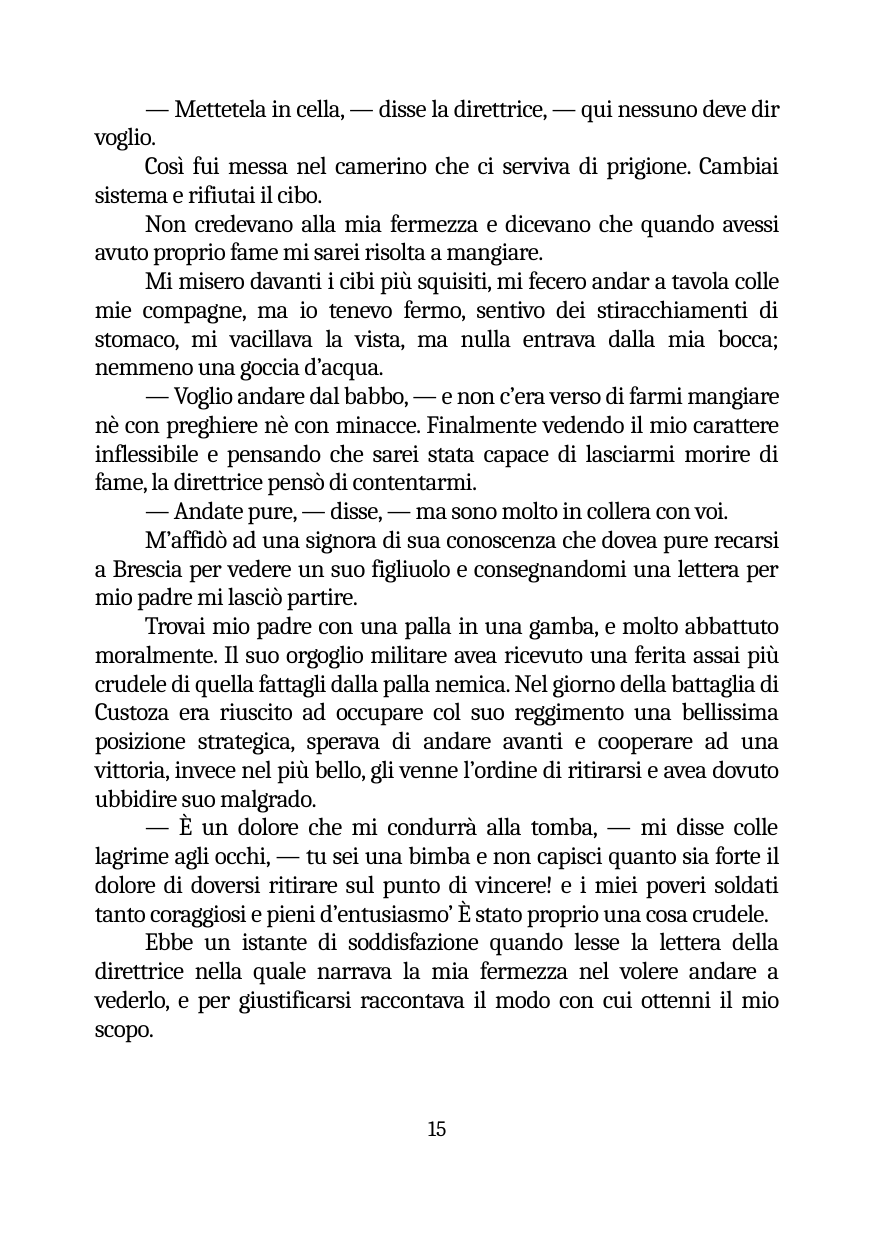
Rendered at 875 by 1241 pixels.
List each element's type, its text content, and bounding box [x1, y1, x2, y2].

text — Andate pure, — disse, — ma sono molto in collera con voi. [94, 497, 779, 526]
text Mi misero davanti i cibi più squisiti, mi fecero andar a tavola colle mie compagne, ma io tenevo fermo, sentivo dei stiracchiamenti di stomaco, mi vacillava la vista, ma nulla entrava dalla mia bocca; nemmeno una goccia d’acqua. [94, 267, 779, 382]
text Così fui messa nel camerino che ci serviva di prigione. Cambiai sistema e rifiutai il cibo. [94, 152, 779, 209]
text Non credevano alla mia fermezza e dicevano che quando avessi avuto proprio fame mi sarei risolta a mangiare. [94, 209, 779, 267]
text — Mettetela in cella, — disse la direttrice, — qui nessuno deve dir voglio. [94, 94, 779, 152]
text Trovai mio padre con una palla in una gamba, e molto abbattuto moralmente. Il suo orgoglio militare avea ricevuto una ferita assai più crudele di quella fattagli dalla palla nemica. Nel giorno della battaglia di Custoza era riuscito ad occupare col suo reggimento una bellissima posizione strategica, sperava di andare avanti e cooperare ad una vittoria, invece nel più bello, gli venne l’ordine di ritirarsi e avea dovuto ubbidire suo malgrado. [94, 612, 779, 813]
text — È un dolore che mi condurrà alla tomba, — mi disse colle lagrime agli occhi, — tu sei una bimba e non capisci quanto sia forte il dolore di doversi ritirare sul punto di vincere! e i miei poveri soldati tanto coraggiosi e pieni d’entusiasmo’ È stato proprio una cosa crudele. [94, 813, 779, 928]
text M’affidò ad una signora di sua conoscenza che dovea pure recarsi a Brescia per vedere un suo figliuolo e consegnandomi una lettera per mio padre mi lasciò partire. [94, 526, 779, 612]
text Ebbe un istante di soddisfazione quando lesse la lettera della direttrice nella quale narrava la mia fermezza nel volere andare a vederlo, e per giustificarsi raccontava il modo con cui ottenni il mio scopo. [94, 928, 779, 1043]
text — Voglio andare dal babbo, — e non c’era verso di farmi mangiare nè con preghiere nè con minacce. Finalmente vedendo il mio carattere inflessibile e pensando che sarei stata capace di lasciarmi morire di fame, la direttrice pensò di contentarmi. [94, 382, 779, 497]
